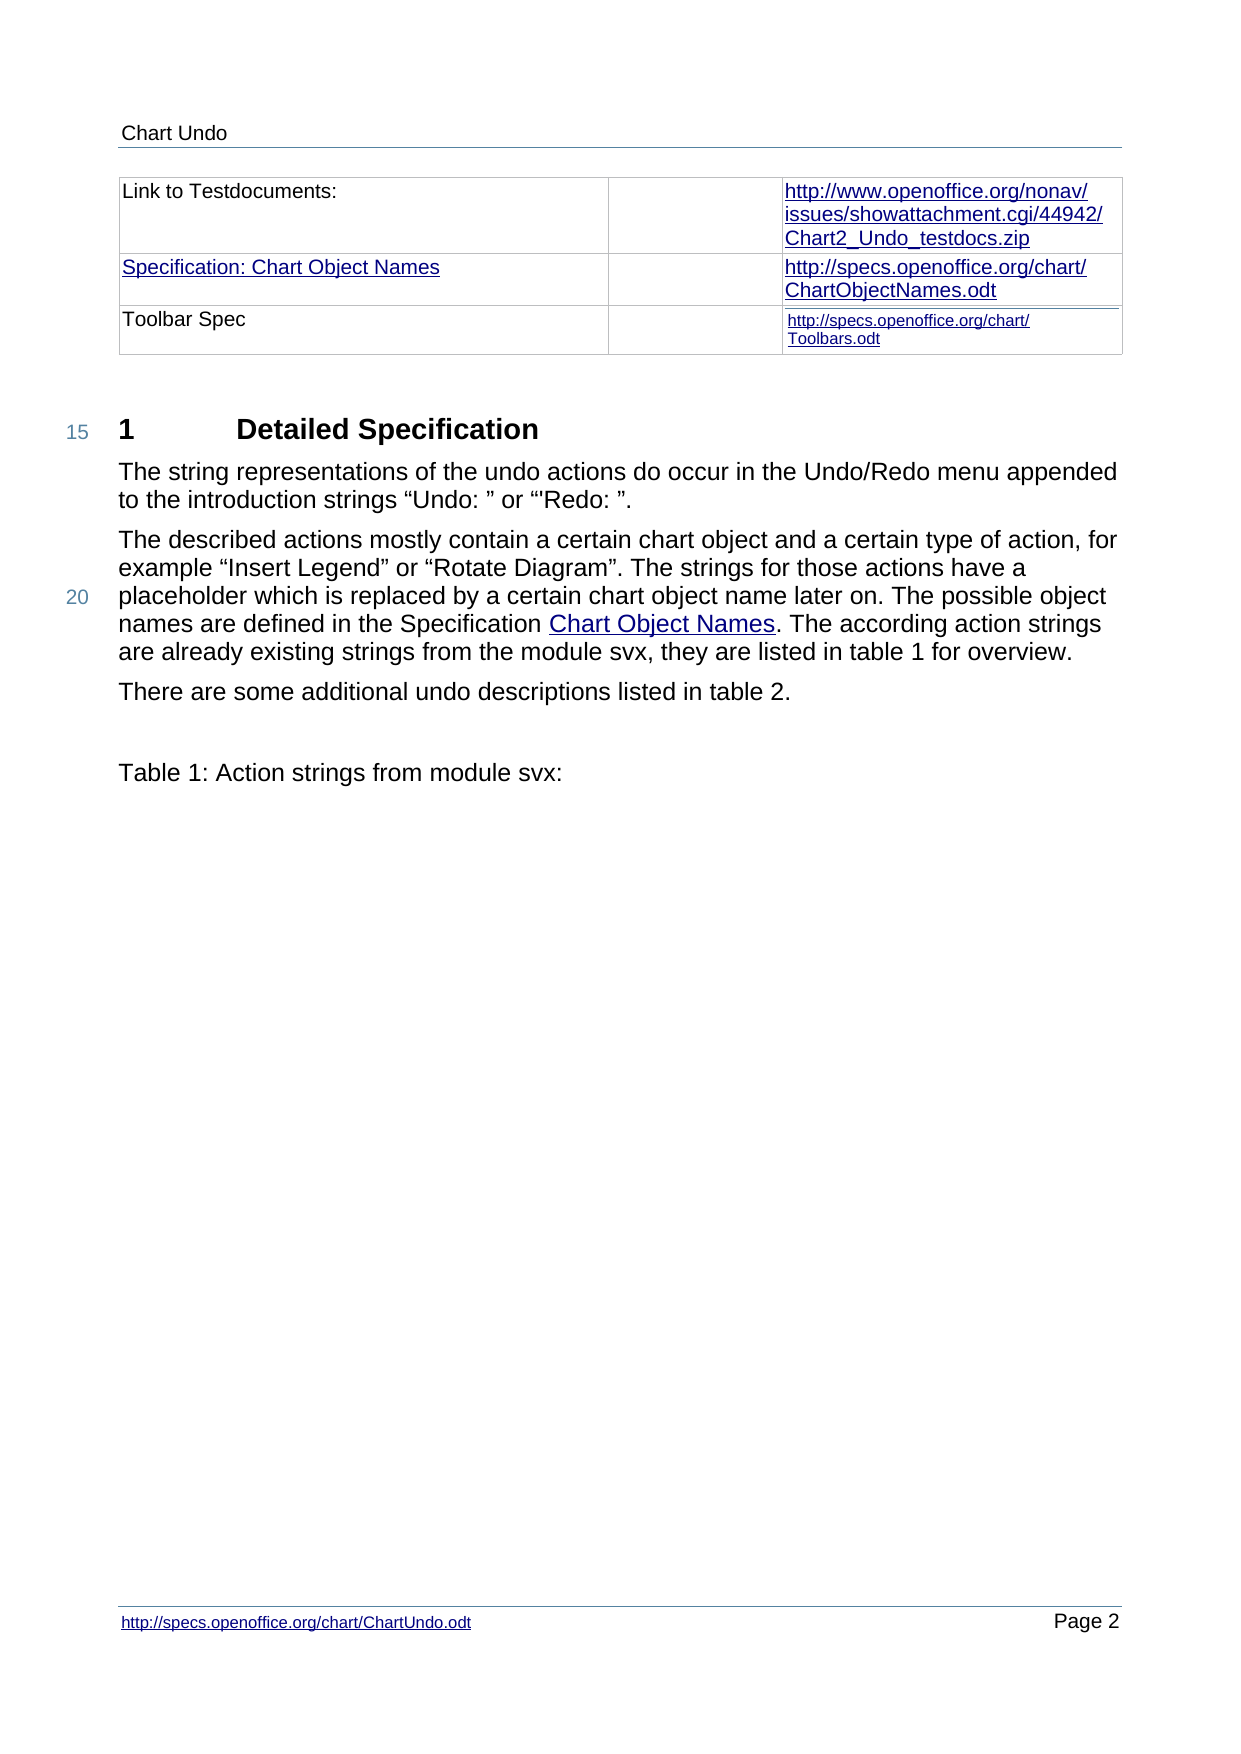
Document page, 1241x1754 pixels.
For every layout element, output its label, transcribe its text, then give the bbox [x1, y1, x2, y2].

table_cell [609, 306, 782, 354]
table_cell Toolbar Spec [120, 306, 608, 354]
table_cell http://specs.openoffice.org/chart/ChartObjectNames.odt [783, 254, 1122, 305]
subtitle Detailed Specification [118, 413, 1122, 446]
table_cell [609, 178, 782, 252]
text The described actions mostly contain a certain chart object and a certain type of action, for example “Insert Legend” or “Rotate Diagram”. The strings for those actions have a placeholder which is replaced by a certain chart object name later on. The possible object names are defined in the Specification Chart Object Names. The according action strings are already existing strings from the module svx, they are listed in table 1 for overview. [118, 526, 1122, 665]
text There are some additional undo descriptions listed in table 2. [118, 678, 1122, 734]
table_cell [609, 254, 782, 305]
table_cell http://www.openoffice.org/nonav/issues/showattachment.cgi/44942/Chart2_Undo_testdocs.zip [783, 178, 1122, 252]
text Table 1: Action strings from module svx: [118, 759, 1122, 787]
table_cell http://specs.openoffice.org/chart/Toolbars.odt [783, 306, 1122, 354]
text The string representations of the undo actions do occur in the Undo/Redo menu appended to the introduction strings “Undo: ” or “'Redo: ”. [118, 457, 1122, 513]
table_cell Link to Testdocuments: [120, 178, 608, 252]
table_cell Specification: Chart Object Names [120, 254, 608, 305]
